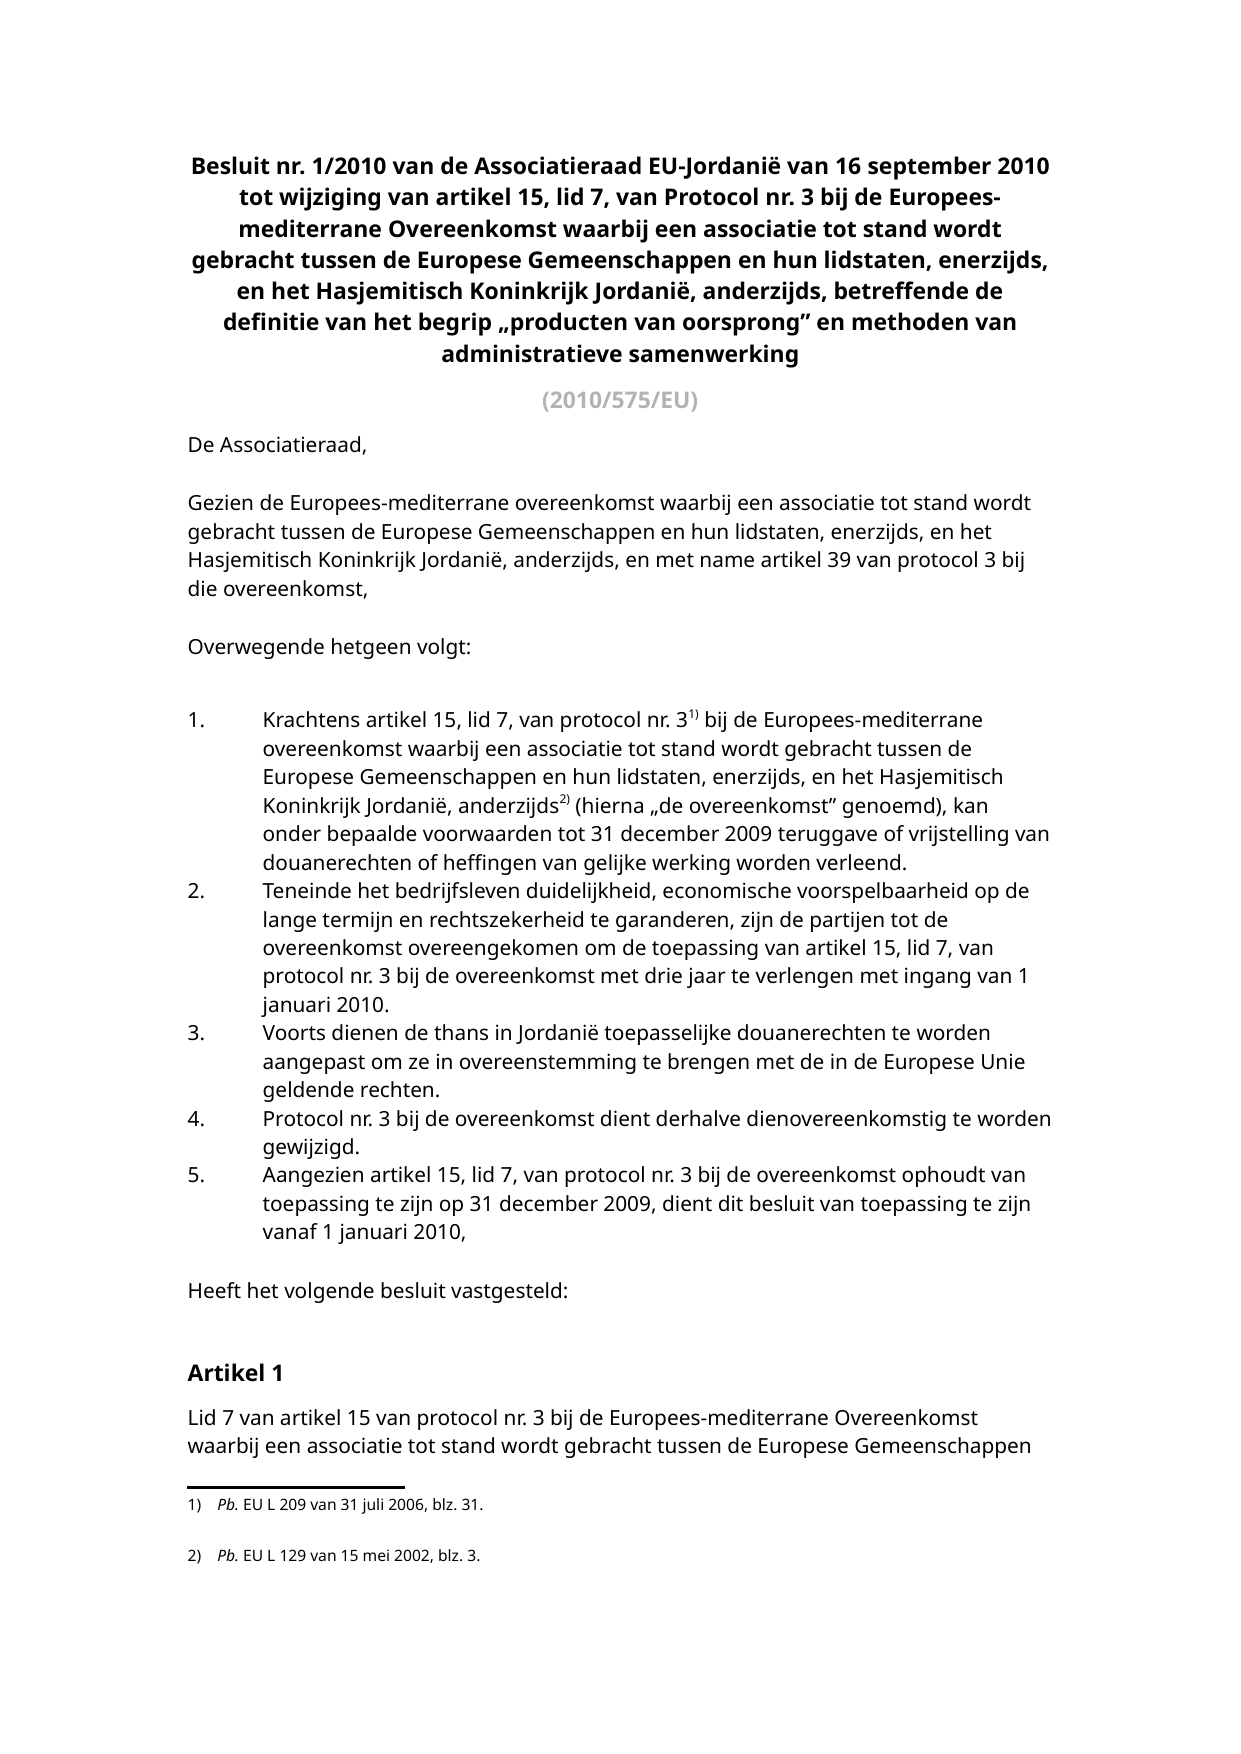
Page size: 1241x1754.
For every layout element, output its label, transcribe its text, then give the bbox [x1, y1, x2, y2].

list Aangezien artikel 15, lid 7, van protocol nr. 3 bij de overeenkomst ophoudt van toepassing te zijn op 31 december 2009, dient dit besluit van toepassing te zijn vanaf 1 januari 2010, [187, 1161, 1053, 1246]
list Protocol nr. 3 bij de overeenkomst dient derhalve dienovereenkomstig te worden gewijzigd. [187, 1104, 1053, 1161]
subtitle Besluit nr. 1/2010 van de Associatieraad EU-Jordanië van 16 september 2010 tot wijziging van artikel 15, lid 7, van Protocol nr. 3 bij de Europees-mediterrane Overeenkomst waarbij een associatie tot stand wordt gebracht tussen de Europese Gemeenschappen en hun lidstaten, enerzijds, en het Hasjemitisch Koninkrijk Jordanië, anderzijds, betreffende de definitie van het begrip „producten van oorsprong” en methoden van administratieve samenwerking [187, 150, 1053, 369]
text (2010/575/EU) [187, 384, 1053, 415]
list Krachtens artikel 15, lid 7, van protocol nr. 3 bij de Europees-mediterrane overeenkomst waarbij een associatie tot stand wordt gebracht tussen de Europese Gemeenschappen en hun lidstaten, enerzijds, en het Hasjemitisch Koninkrijk Jordanië, anderzijds (hierna „de overeenkomst” genoemd), kan onder bepaalde voorwaarden tot 31 december 2009 teruggave of vrijstelling van douanerechten of heffingen van gelijke werking worden verleend. [187, 706, 1053, 876]
list Pb. EU L 209 van 31 juli 2006, blz. 31. [187, 1479, 1053, 1508]
subtitle Artikel 1 [187, 1357, 1053, 1388]
text Gezien de Europees-mediterrane overeenkomst waarbij een associatie tot stand wordt gebracht tussen de Europese Gemeenschappen en hun lidstaten, enerzijds, en het Hasjemitisch Koninkrijk Jordanië, anderzijds, en met name artikel 39 van protocol 3 bij die overeenkomst, [187, 488, 1053, 602]
text Heeft het volgende besluit vastgesteld: [187, 1276, 1053, 1304]
text Lid 7 van artikel 15 van protocol nr. 3 bij de Europees-mediterrane Overeenkomst waarbij een associatie tot stand wordt gebracht tussen de Europese Gemeenschappen [187, 1403, 1053, 1460]
list Voorts dienen de thans in Jordanië toepasselijke douanerechten te worden aangepast om ze in overeenstemming te brengen met de in de Europese Unie geldende rechten. [187, 1018, 1053, 1104]
text De Associatieraad, [187, 430, 1053, 458]
list Teneinde het bedrijfsleven duidelijkheid, economische voorspelbaarheid op de lange termijn en rechtszekerheid te garanderen, zijn de partijen tot de overeenkomst overeengekomen om de toepassing van artikel 15, lid 7, van protocol nr. 3 bij de overeenkomst met drie jaar te verlengen met ingang van 1 januari 2010. [187, 876, 1053, 1018]
list Pb. EU L 129 van 15 mei 2002, blz. 3. [187, 1538, 1053, 1566]
text Overwegende hetgeen volgt: [187, 632, 1053, 661]
